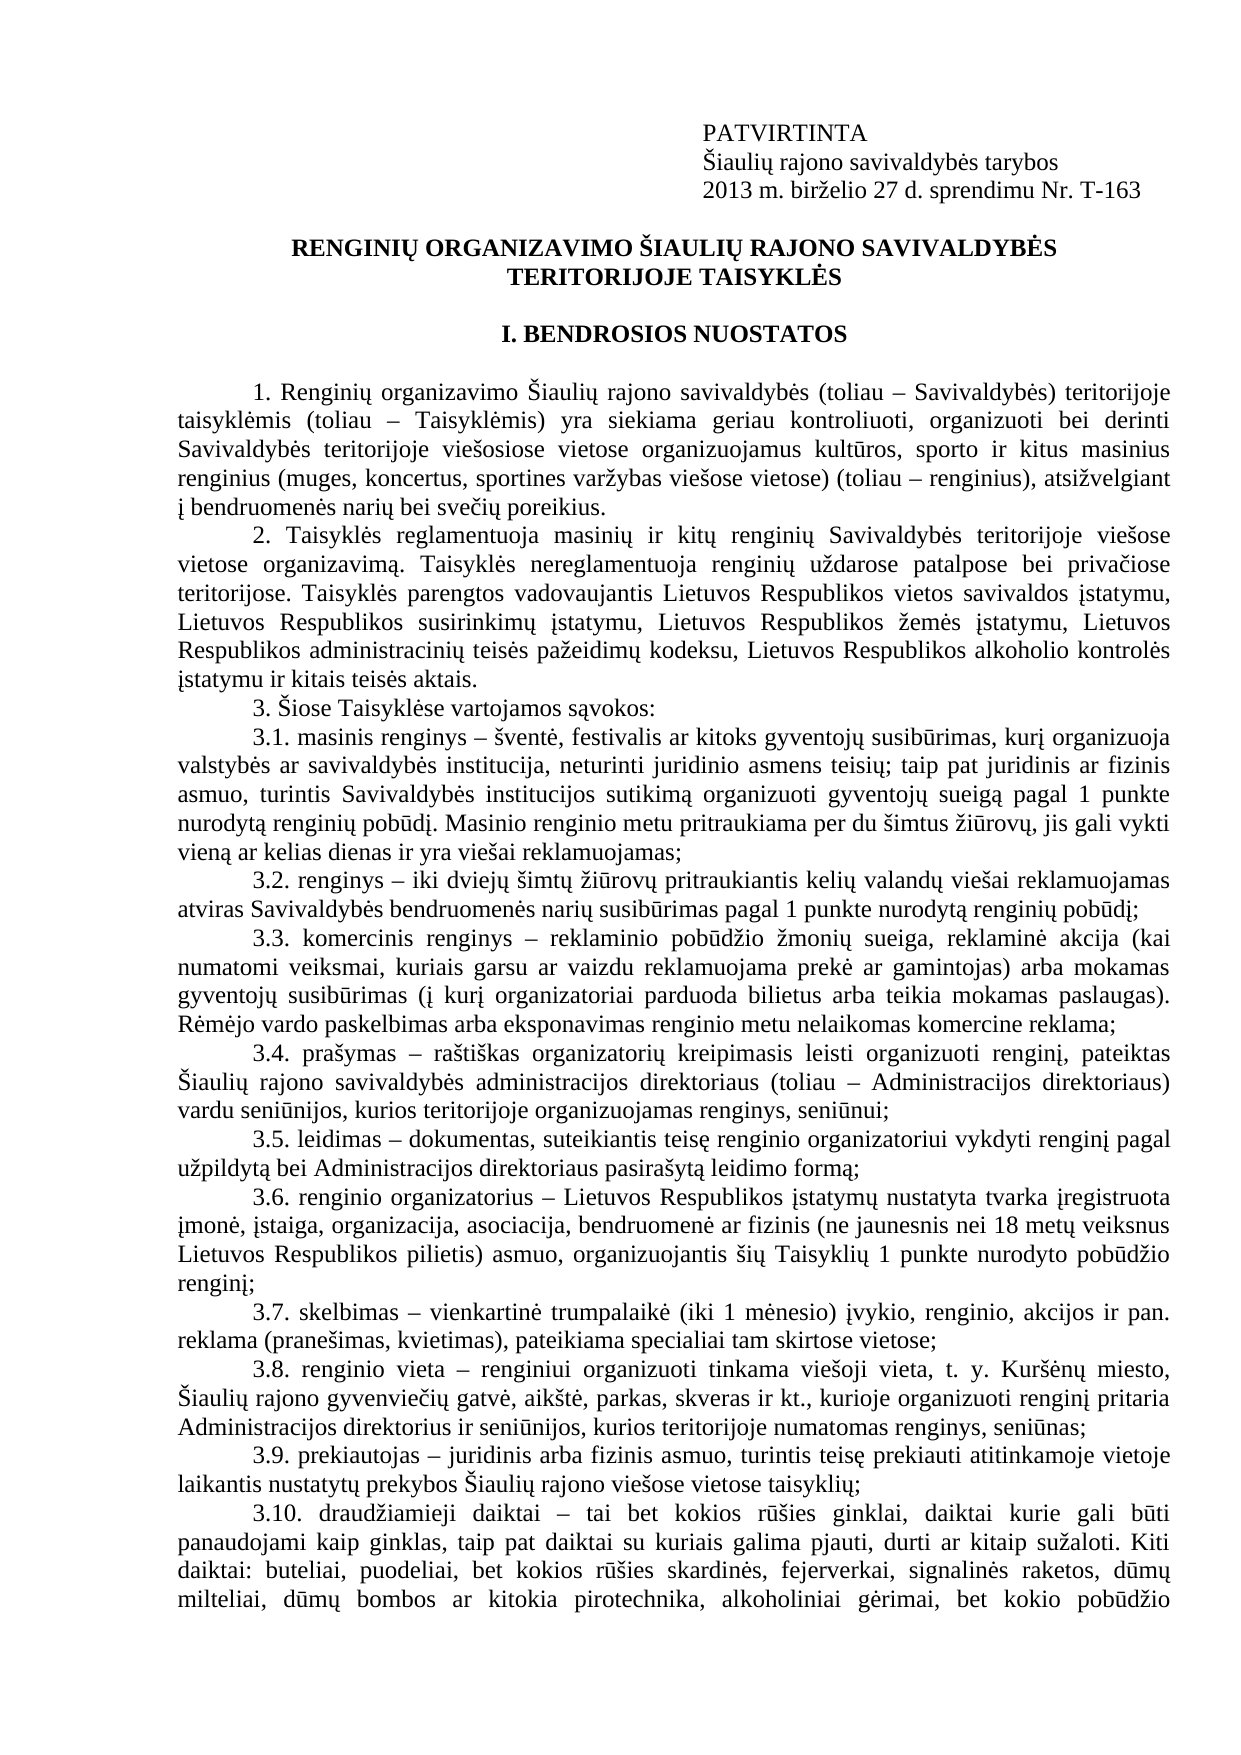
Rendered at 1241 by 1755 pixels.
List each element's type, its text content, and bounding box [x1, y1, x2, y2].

text 2013 m. birželio 27 d. sprendimu Nr. T-163 [627, 176, 1171, 204]
text Šiaulių rajono savivaldybės tarybos [627, 147, 1171, 176]
text 2. Taisyklės reglamentuoja masinių ir kitų renginių Savivaldybės teritorijoje viešose vietose organizavimą. Taisyklės nereglamentuoja renginių uždarose patalpose bei privačiose teritorijose. Taisyklės parengtos vadovaujantis Lietuvos Respublikos vietos savivaldos įstatymu, Lietuvos Respublikos susirinkimų įstatymu, Lietuvos Respublikos žemės įstatymu, Lietuvos Respublikos administracinių teisės pažeidimų kodeksu, Lietuvos Respublikos alkoholio kontrolės įstatymu ir kitais teisės aktais. [177, 521, 1171, 693]
text 3.10. draudžiamieji daiktai – tai bet kokios rūšies ginklai, daiktai kurie gali būti panaudojami kaip ginklas, taip pat daiktai su kuriais galima pjauti, durti ar kitaip sužaloti. Kiti daiktai: buteliai, puodeliai, bet kokios rūšies skardinės, fejerverkai, signalinės raketos, dūmų milteliai, dūmų bombos ar kitokia pirotechnika, alkoholiniai gėrimai, bet kokio pobūdžio [177, 1498, 1171, 1613]
text 3.1. masinis renginys – šventė, festivalis ar kitoks gyventojų susibūrimas, kurį organizuoja valstybės ar savivaldybės institucija, neturinti juridinio asmens teisių; taip pat juridinis ar fizinis asmuo, turintis Savivaldybės institucijos sutikimą organizuoti gyventojų sueigą pagal 1 punkte nurodytą renginių pobūdį. Masinio renginio metu pritraukiama per du šimtus žiūrovų, jis gali vykti vieną ar kelias dienas ir yra viešai reklamuojamas; [177, 722, 1171, 866]
text TERITORIJOJE TAISYKLĖS [177, 262, 1171, 291]
text 1. Renginių organizavimo Šiaulių rajono savivaldybės (toliau – Savivaldybės) teritorijoje taisyklėmis (toliau – Taisyklėmis) yra siekiama geriau kontroliuoti, organizuoti bei derinti Savivaldybės teritorijoje viešosiose vietose organizuojamus kultūros, sporto ir kitus masinius renginius (muges, koncertus, sportines varžybas viešose vietose) (toliau – renginius), atsižvelgiant į bendruomenės narių bei svečių poreikius. [177, 377, 1171, 521]
text 3.8. renginio vieta – renginiui organizuoti tinkama viešoji vieta, t. y. Kuršėnų miesto, Šiaulių rajono gyvenviečių gatvė, aikštė, parkas, skveras ir kt., kurioje organizuoti renginį pritaria Administracijos direktorius ir seniūnijos, kurios teritorijoje numatomas renginys, seniūnas; [177, 1354, 1171, 1441]
text 3.6. renginio organizatorius – Lietuvos Respublikos įstatymų nustatyta tvarka įregistruota įmonė, įstaiga, organizacija, asociacija, bendruomenė ar fizinis (ne jaunesnis nei 18 metų veiksnus Lietuvos Respublikos pilietis) asmuo, organizuojantis šių Taisyklių 1 punkte nurodyto pobūdžio renginį; [177, 1182, 1171, 1297]
text 3.7. skelbimas – vienkartinė trumpalaikė (iki 1 mėnesio) įvykio, renginio, akcijos ir pan. reklama (pranešimas, kvietimas), pateikiama specialiai tam skirtose vietose; [177, 1297, 1171, 1354]
text 3.4. prašymas – raštiškas organizatorių kreipimasis leisti organizuoti renginį, pateiktas Šiaulių rajono savivaldybės administracijos direktoriaus (toliau – Administracijos direktoriaus) vardu seniūnijos, kurios teritorijoje organizuojamas renginys, seniūnui; [177, 1038, 1171, 1124]
text RENGINIŲ ORGANIZAVIMO ŠIAULIŲ RAJONO SAVIVALDYBĖS [177, 233, 1171, 262]
text 3.9. prekiautojas – juridinis arba fizinis asmuo, turintis teisę prekiauti atitinkamoje vietoje laikantis nustatytų prekybos Šiaulių rajono viešose vietose taisyklių; [177, 1441, 1171, 1498]
text I. BENDROSIOS NUOSTATOS [149, 319, 1171, 348]
text 3.3. komercinis renginys – reklaminio pobūdžio žmonių sueiga, reklaminė akcija (kai numatomi veiksmai, kuriais garsu ar vaizdu reklamuojama prekė ar gamintojas) arba mokamas gyventojų susibūrimas (į kurį organizatoriai parduoda bilietus arba teikia mokamas paslaugas). Rėmėjo vardo paskelbimas arba eksponavimas renginio metu nelaikomas komercine reklama; [177, 923, 1171, 1038]
text 3.2. renginys – iki dviejų šimtų žiūrovų pritraukiantis kelių valandų viešai reklamuojamas atviras Savivaldybės bendruomenės narių susibūrimas pagal 1 punkte nurodytą renginių pobūdį; [177, 866, 1171, 923]
text 3.5. leidimas – dokumentas, suteikiantis teisę renginio organizatoriui vykdyti renginį pagal užpildytą bei Administracijos direktoriaus pasirašytą leidimo formą; [177, 1124, 1171, 1182]
text PATVIRTINTA [627, 118, 1171, 147]
text 3. Šiose Taisyklėse vartojamos sąvokos: [177, 693, 1171, 722]
